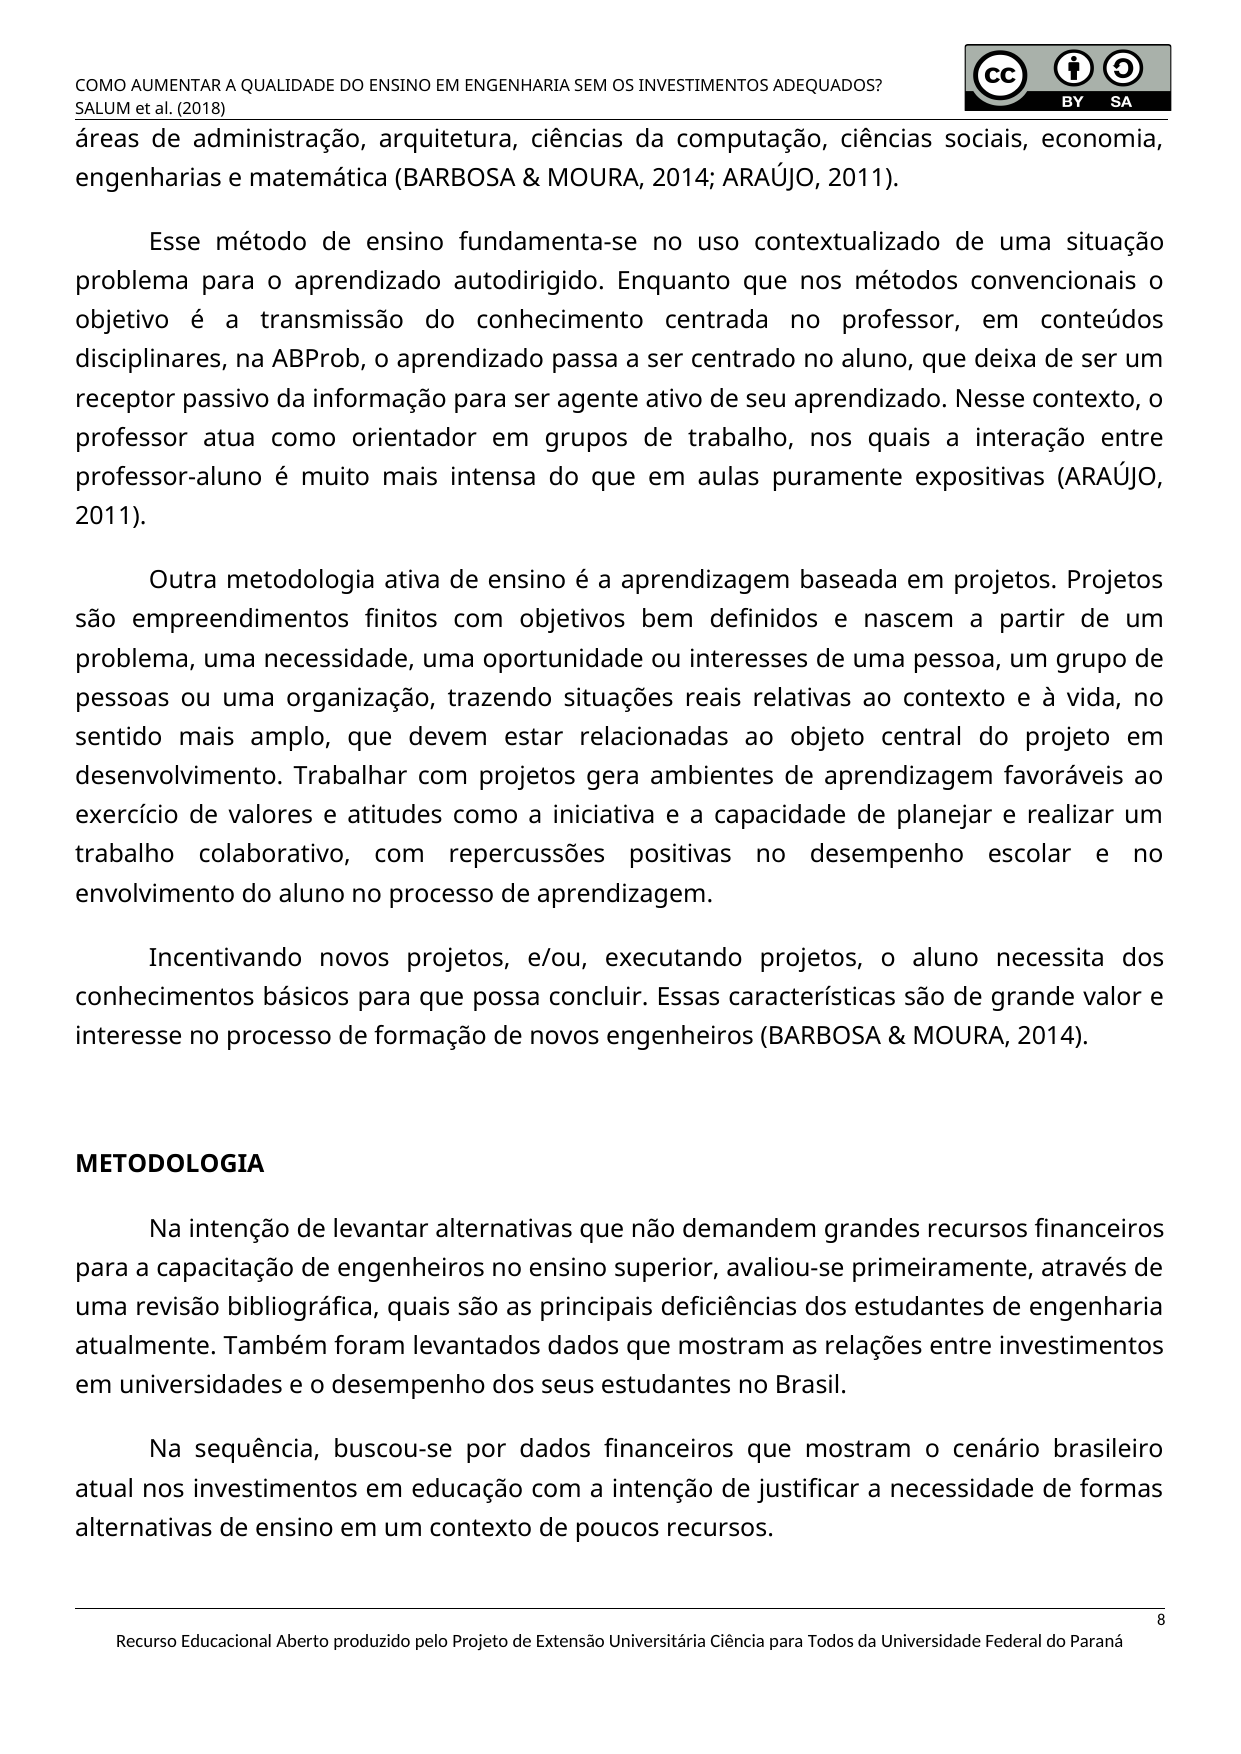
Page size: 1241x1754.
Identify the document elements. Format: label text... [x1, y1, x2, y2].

text Outra metodologia ativa de ensino é a aprendizagem baseada em projetos. Projetos são empreendimentos finitos com objetivos bem definidos e nascem a partir de um problema, uma necessidade, uma oportunidade ou interesses de uma pessoa, um grupo de pessoas ou uma organização, trazendo situações reais relativas ao contexto e à vida, no sentido mais amplo, que devem estar relacionadas ao objeto central do projeto em desenvolvimento. Trabalhar com projetos gera ambientes de aprendizagem favoráveis ao exercício de valores e atitudes como a iniciativa e a capacidade de planejar e realizar um trabalho colaborativo, com repercussões positivas no desempenho escolar e no envolvimento do aluno no processo de aprendizagem. [75, 562, 1165, 909]
text Na sequência, buscou-se por dados financeiros que mostram o cenário brasileiro atual nos investimentos em educação com a intenção de justificar a necessidade de formas alternativas de ensino em um contexto de poucos recursos. [75, 1431, 1165, 1543]
text METODOLOGIA [75, 1146, 1165, 1180]
text áreas de administração, arquitetura, ciências da computação, ciências sociais, economia, engenharias e matemática (BARBOSA & MOURA, 2014; ARAÚJO, 2011). [75, 120, 1165, 193]
text Na intenção de levantar alternativas que não demandem grandes recursos financeiros para a capacitação de engenheiros no ensino superior, avaliou-se primeiramente, através de uma revisão bibliográfica, quais são as principais deficiências dos estudantes de engenharia atualmente. Também foram levantados dados que mostram as relações entre investimentos em universidades e o desempenho dos seus estudantes no Brasil. [75, 1210, 1165, 1401]
text Incentivando novos projetos, e/ou, executando projetos, o aluno necessita dos conhecimentos básicos para que possa concluir. Essas características são de grande valor e interesse no processo de formação de novos engenheiros (BARBOSA & MOURA, 2014). [75, 939, 1165, 1052]
text Esse método de ensino fundamenta-se no uso contextualizado de uma situação problema para o aprendizado autodirigido. Enquanto que nos métodos convencionais o objetivo é a transmissão do conhecimento centrada no professor, em conteúdos disciplinares, na ABProb, o aprendizado passa a ser centrado no aluno, que deixa de ser um receptor passivo da informação para ser agente ativo de seu aprendizado. Nesse contexto, o professor atua como orientador em grupos de trabalho, nos quais a interação entre professor-aluno é muito mais intensa do que em aulas puramente expositivas (ARAÚJO, 2011). [75, 223, 1165, 532]
